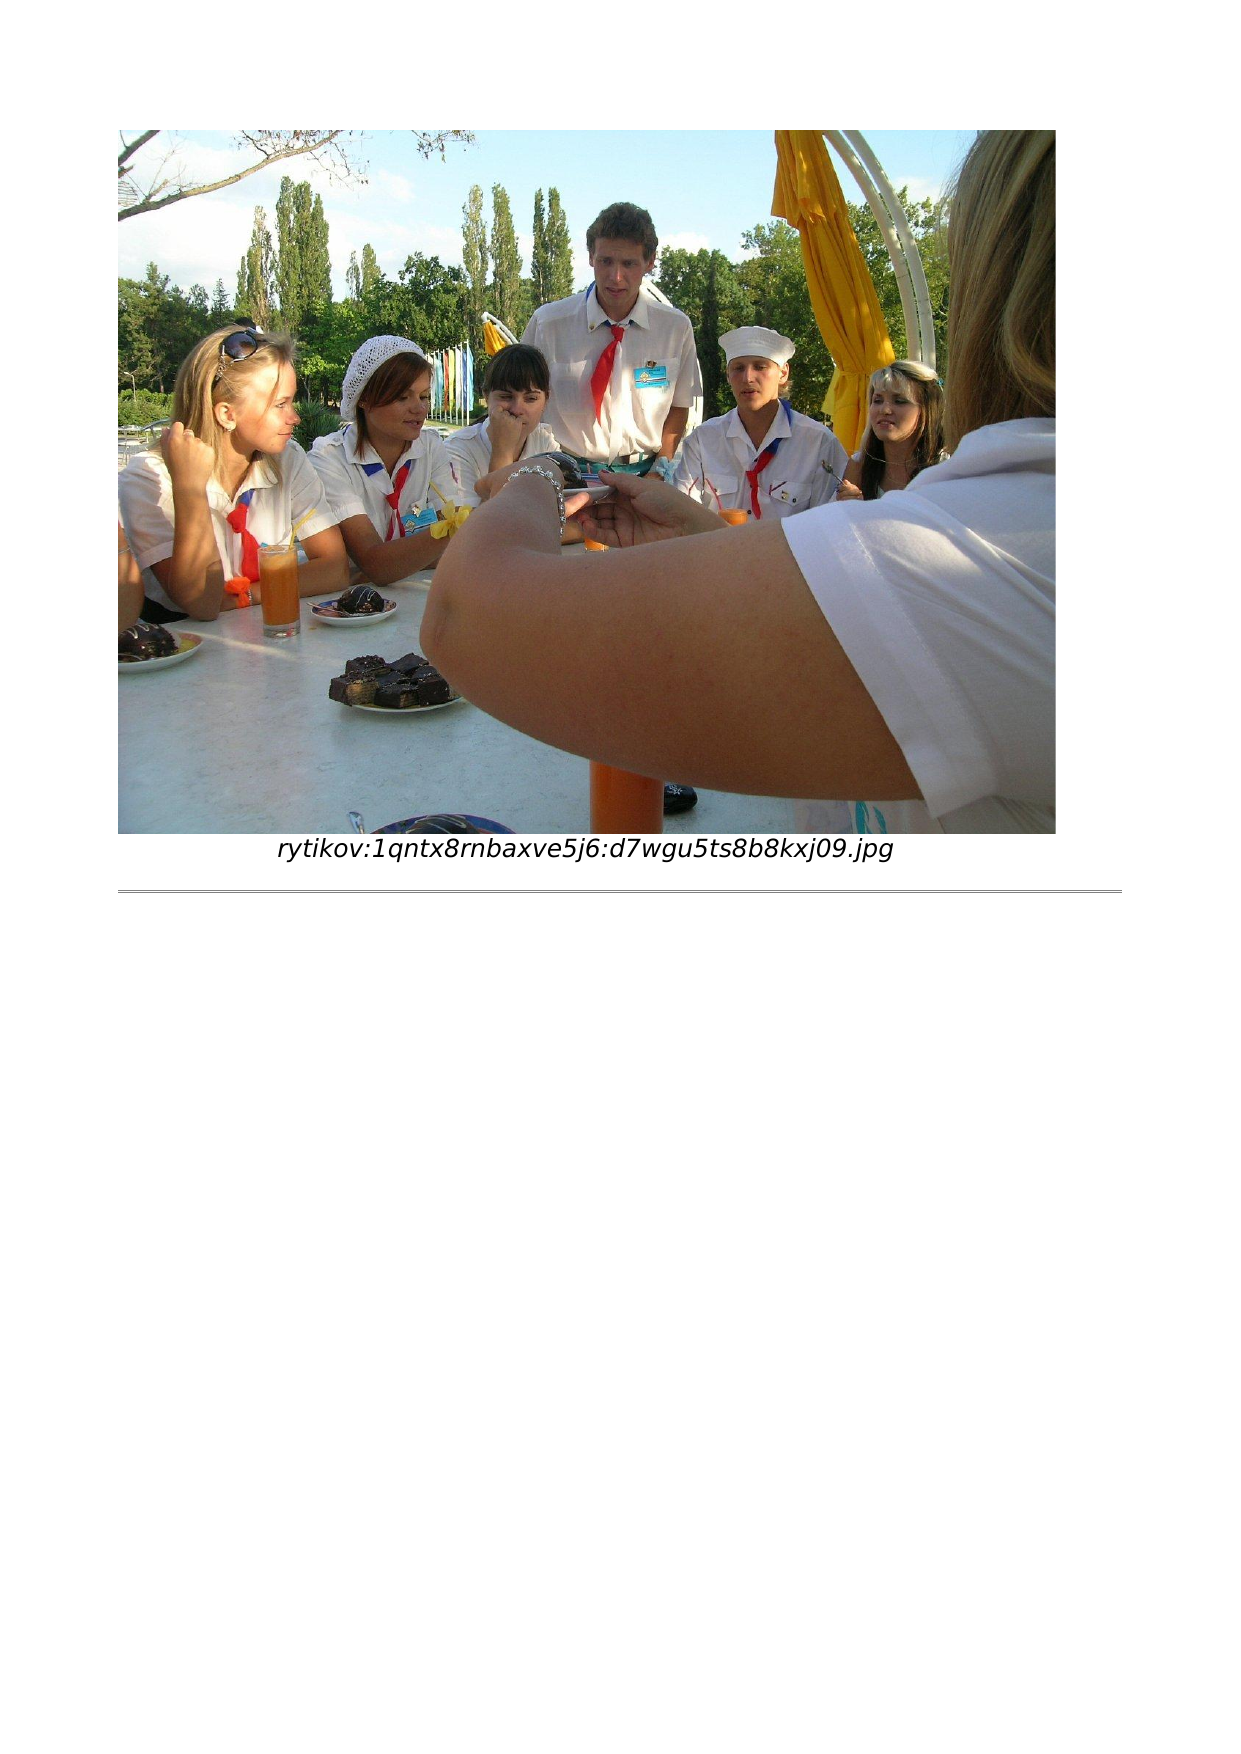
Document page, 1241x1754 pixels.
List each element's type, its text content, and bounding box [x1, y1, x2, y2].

picture [118, 130, 1056, 834]
text rytikov:1qntx8rnbaxve5j6:d7wgu5ts8b8kxj09.jpg [118, 834, 1056, 863]
